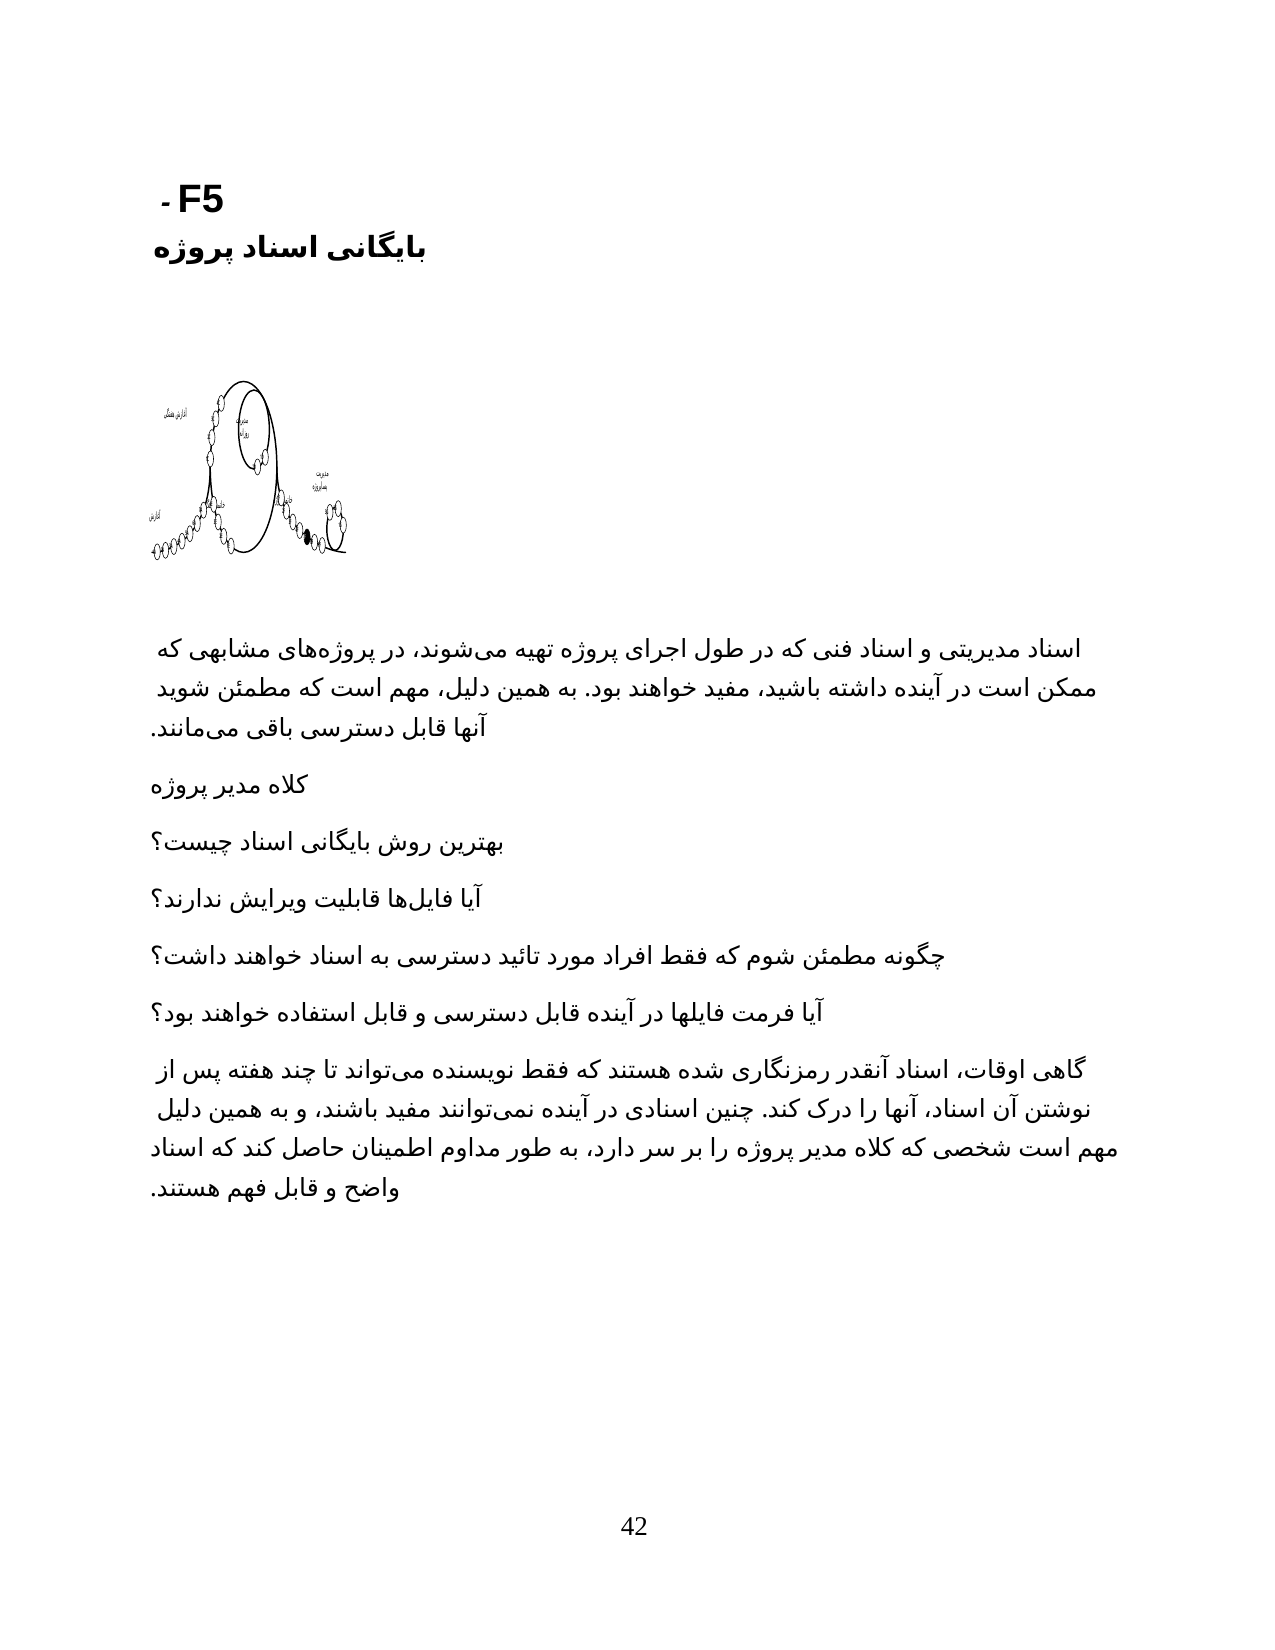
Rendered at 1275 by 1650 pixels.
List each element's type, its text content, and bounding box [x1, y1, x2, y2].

subtitle F5 - بایگانی اسناد پروژه [150, 175, 1125, 266]
text گاهی اوقات، اسناد آنقدر رمزنگاری شده هستند که فقط نویسنده می‌تواند تا چند هفته پس از نوشتن آن اسناد، آنها را درک کند. چنین اسنادی در آینده نمی‌توانند مفید باشند، و به همین دلیل مهم است شخصی که کلاه مدیر پروژه را بر سر دارد، به طور مداوم اطمینان حاصل کند که اسناد واضح و قابل فهم هستند. [150, 1052, 1125, 1203]
text آیا فرمت‌ فایل‎ها در آینده قابل دسترسی و قابل استفاده خواهند بود؟ [150, 994, 1125, 1029]
text بهترین روش بایگانی اسناد چیست؟ [150, 823, 1125, 857]
text آیا فایل‌ها قابلیت ویرایش ندارند؟ [150, 880, 1125, 914]
text چگونه مطمئن شوم که فقط افراد مورد تائید دسترسی به اسناد خواهند داشت؟ [150, 937, 1125, 972]
text اسناد مدیریتی و اسناد فنی که در طول اجرای پروژه تهیه می‌شوند، در پروژه‌های مشابهی که ممکن است در آینده داشته باشید، مفید خواهند بود. به همین دلیل، مهم است که مطمئن شوید آنها قابل دسترسی باقی می‌مانند. [150, 631, 1125, 743]
text کلاه مدیر پروژه [150, 766, 1125, 800]
